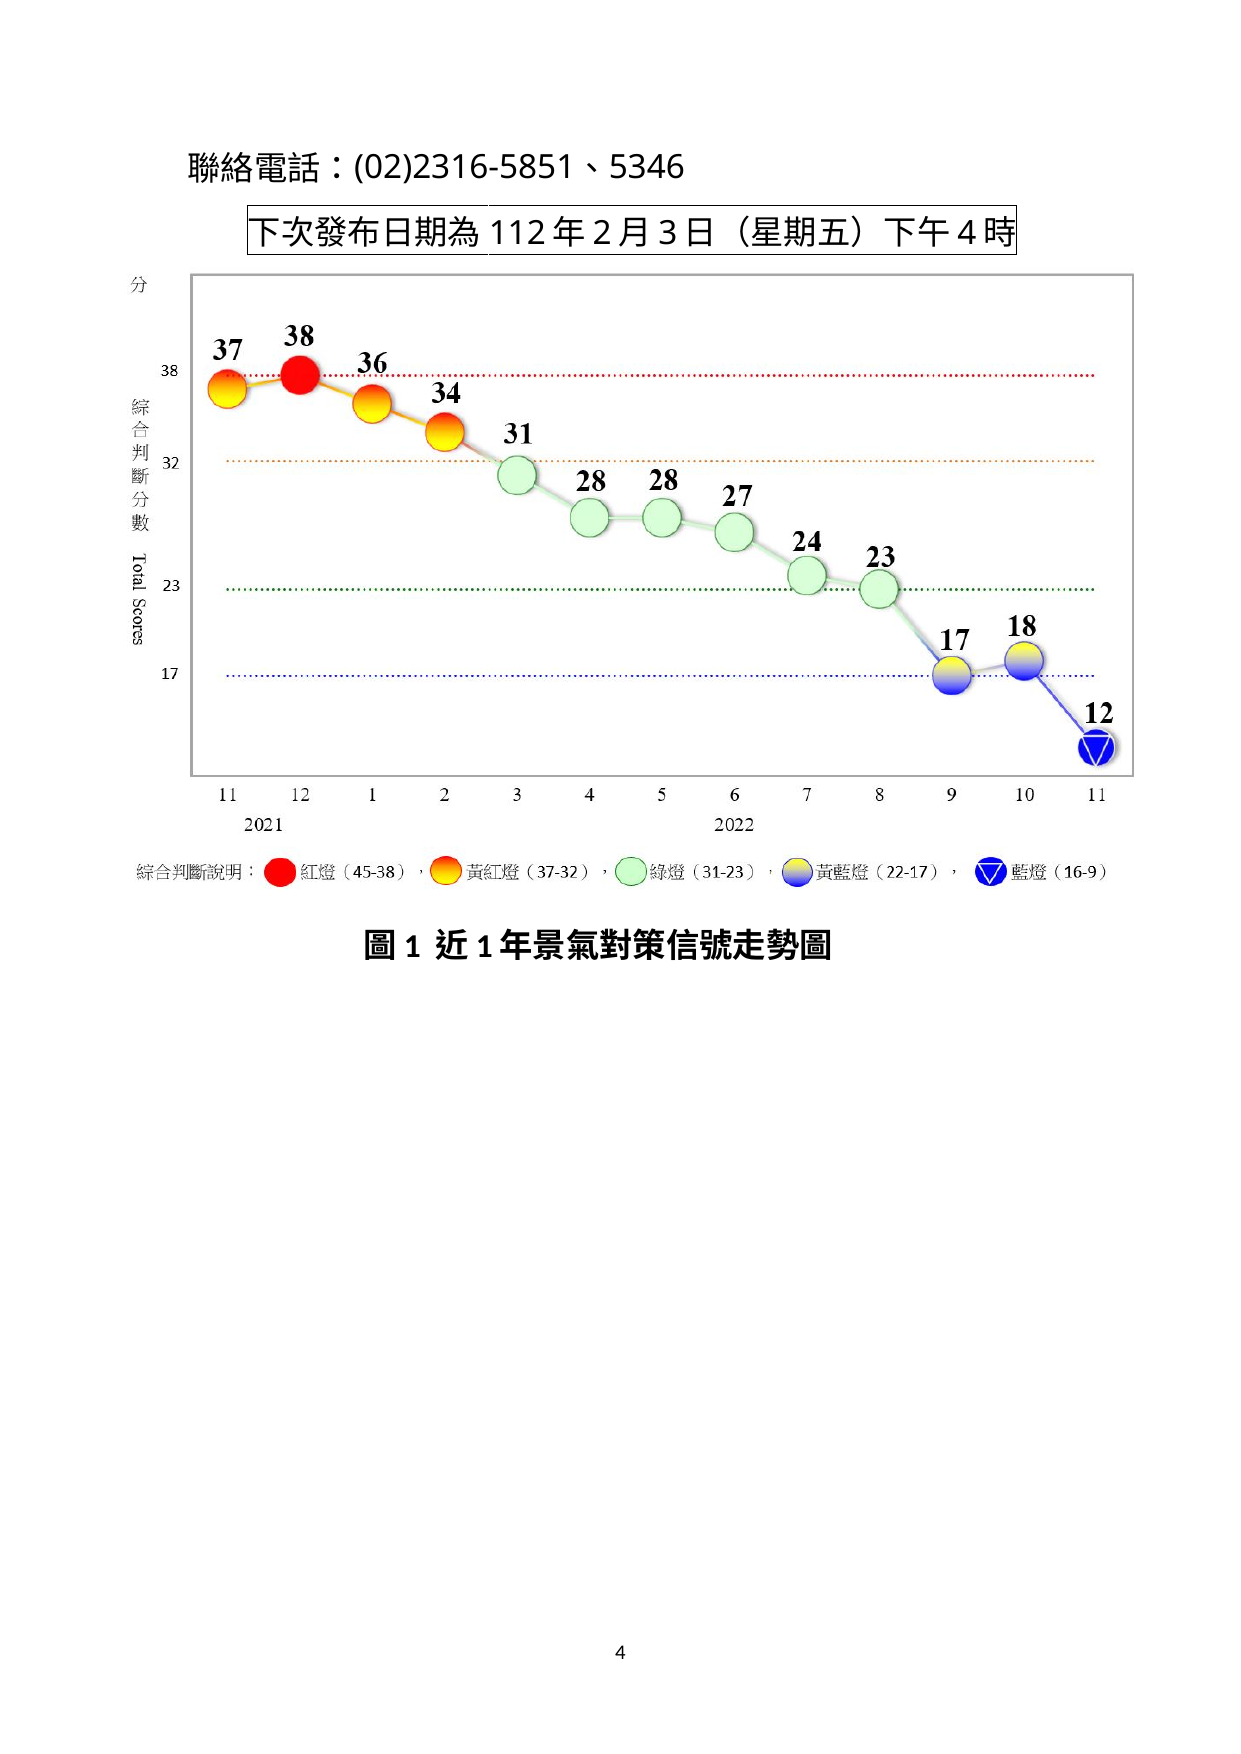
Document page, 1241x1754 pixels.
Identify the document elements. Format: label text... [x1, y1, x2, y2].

text 聯絡電話：(02)2316-5851、5346 [187, 139, 1053, 193]
text 下次發布日期為 112年2月3日（星期五）下午4時 [211, 193, 1053, 267]
picture [121, 267, 1140, 896]
text 圖1 近1年景氣對策信號走勢圖 [121, 896, 1053, 980]
